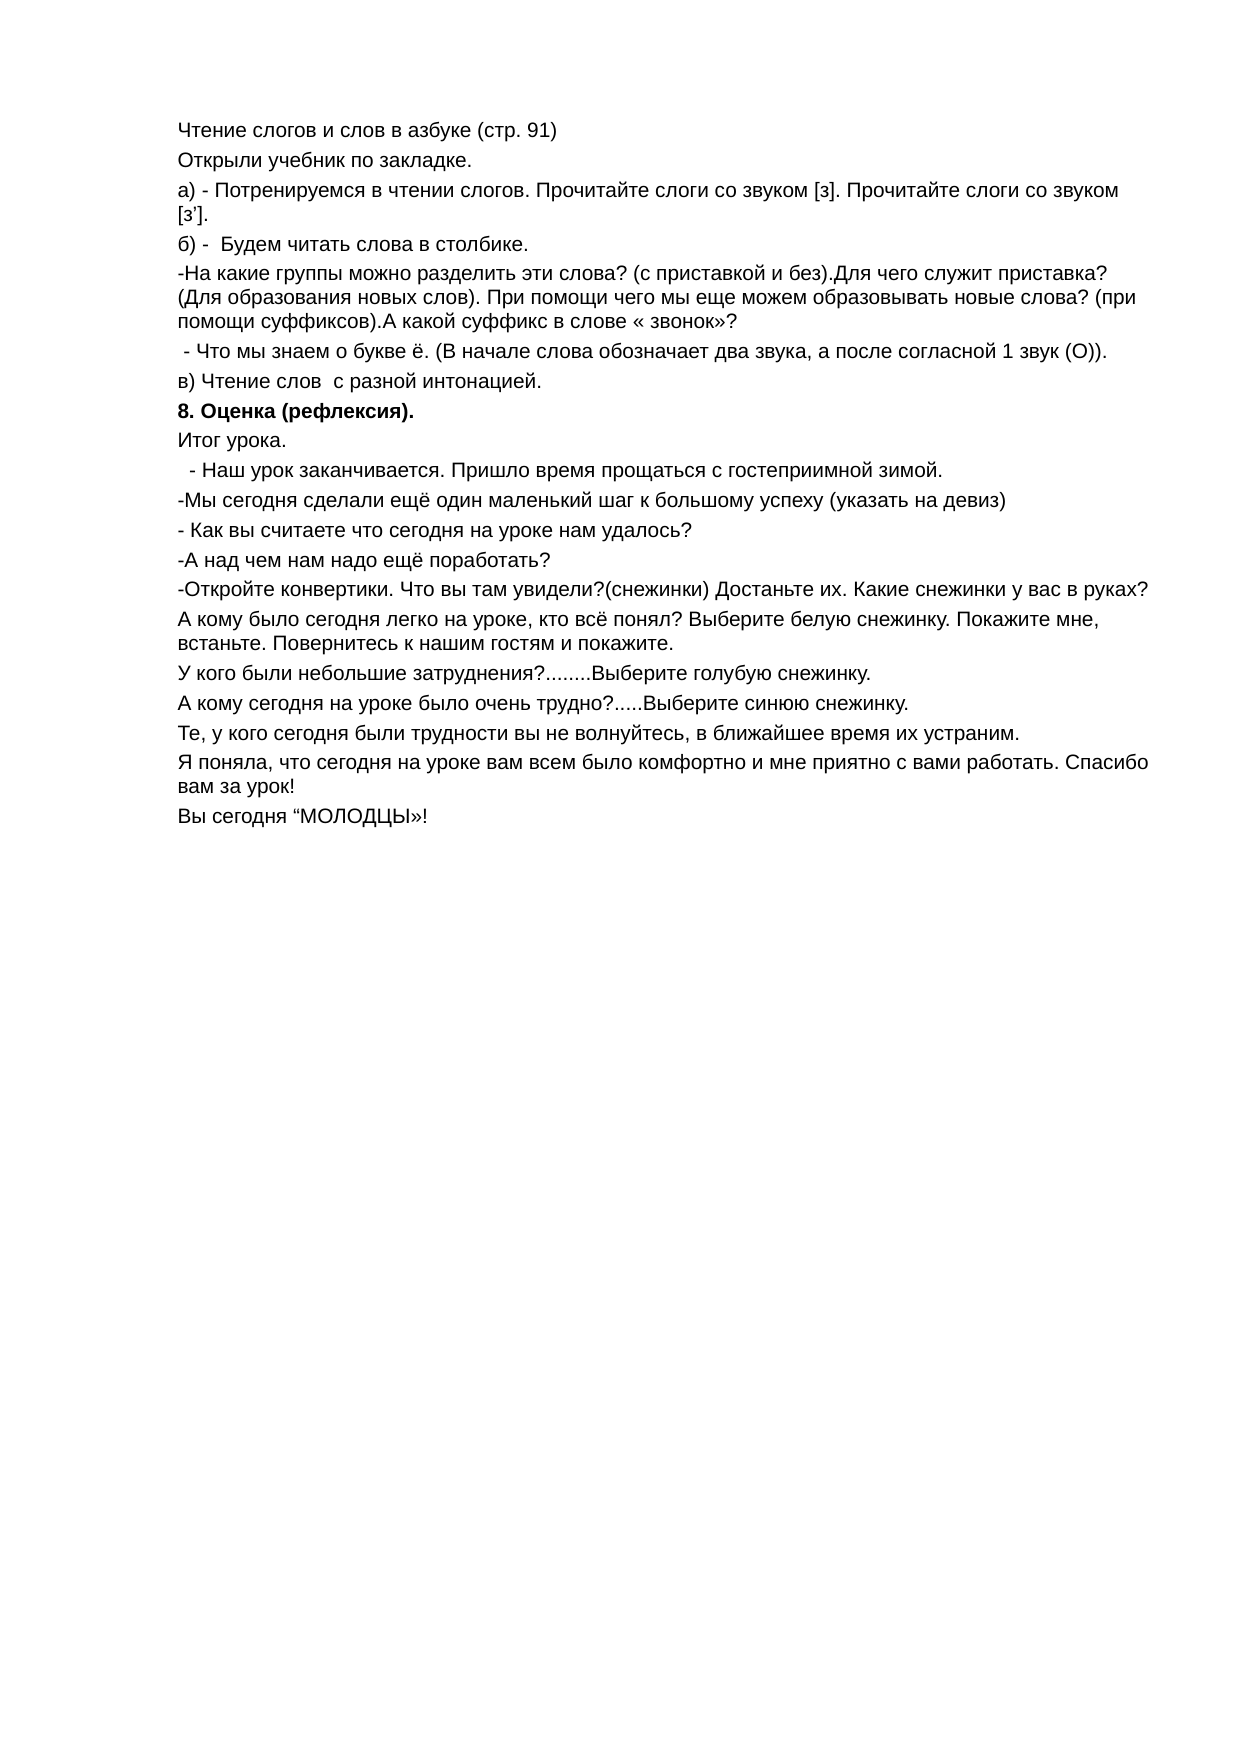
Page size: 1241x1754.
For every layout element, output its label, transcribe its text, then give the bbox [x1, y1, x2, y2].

text - Что мы знаем о букве ё. (В начале слова обозначает два звука, а после согласной 1 звук (О)). [177, 339, 1152, 363]
text 8. Оценка (рефлексия). [177, 398, 1152, 422]
text Открыли учебник по закладке. [177, 148, 1152, 172]
text - Наш урок заканчивается. Пришло время прощаться с гостеприимной зимой. [177, 458, 1152, 482]
text Вы сегодня “МОЛОДЦЫ»! [177, 804, 1152, 828]
text Те, у кого сегодня были трудности вы не волнуйтесь, в ближайшее время их устраним. [177, 720, 1152, 744]
text А кому было сегодня легко на уроке, кто всё понял? Выберите белую снежинку. Покажите мне, встаньте. Повернитесь к нашим гостям и покажите. [177, 607, 1152, 655]
text а) - Потренируемся в чтении слогов. Прочитайте слоги со звуком [з]. Прочитайте слоги со звуком [з’]. [177, 178, 1152, 226]
text -А над чем нам надо ещё поработать? [177, 547, 1152, 571]
text Итог урока. [177, 428, 1152, 452]
text -На какие группы можно разделить эти слова? (с приставкой и без).Для чего служит приставка? (Для образования новых слов). При помощи чего мы еще можем образовывать новые слова? (при помощи суффиксов).А какой суффикс в слове « звонок»? [177, 261, 1152, 333]
text Чтение слогов и слов в азбуке (стр. 91) [177, 118, 1152, 142]
text - Как вы считаете что сегодня на уроке нам удалось? [177, 518, 1152, 542]
text в) Чтение слов с разной интонацией. [177, 369, 1152, 393]
text -Мы сегодня сделали ещё один маленький шаг к большому успеху (указать на девиз) [177, 488, 1152, 512]
text Я поняла, что сегодня на уроке вам всем было комфортно и мне приятно с вами работать. Спасибо вам за урок! [177, 750, 1152, 798]
text -Откройте конвертики. Что вы там увидели?(снежинки) Достаньте их. Какие снежинки у вас в руках? [177, 577, 1152, 601]
text б) - Будем читать слова в столбике. [177, 231, 1152, 255]
text У кого были небольшие затруднения?........Выберите голубую снежинку. [177, 661, 1152, 685]
text А кому сегодня на уроке было очень трудно?.....Выберите синюю снежинку. [177, 691, 1152, 714]
